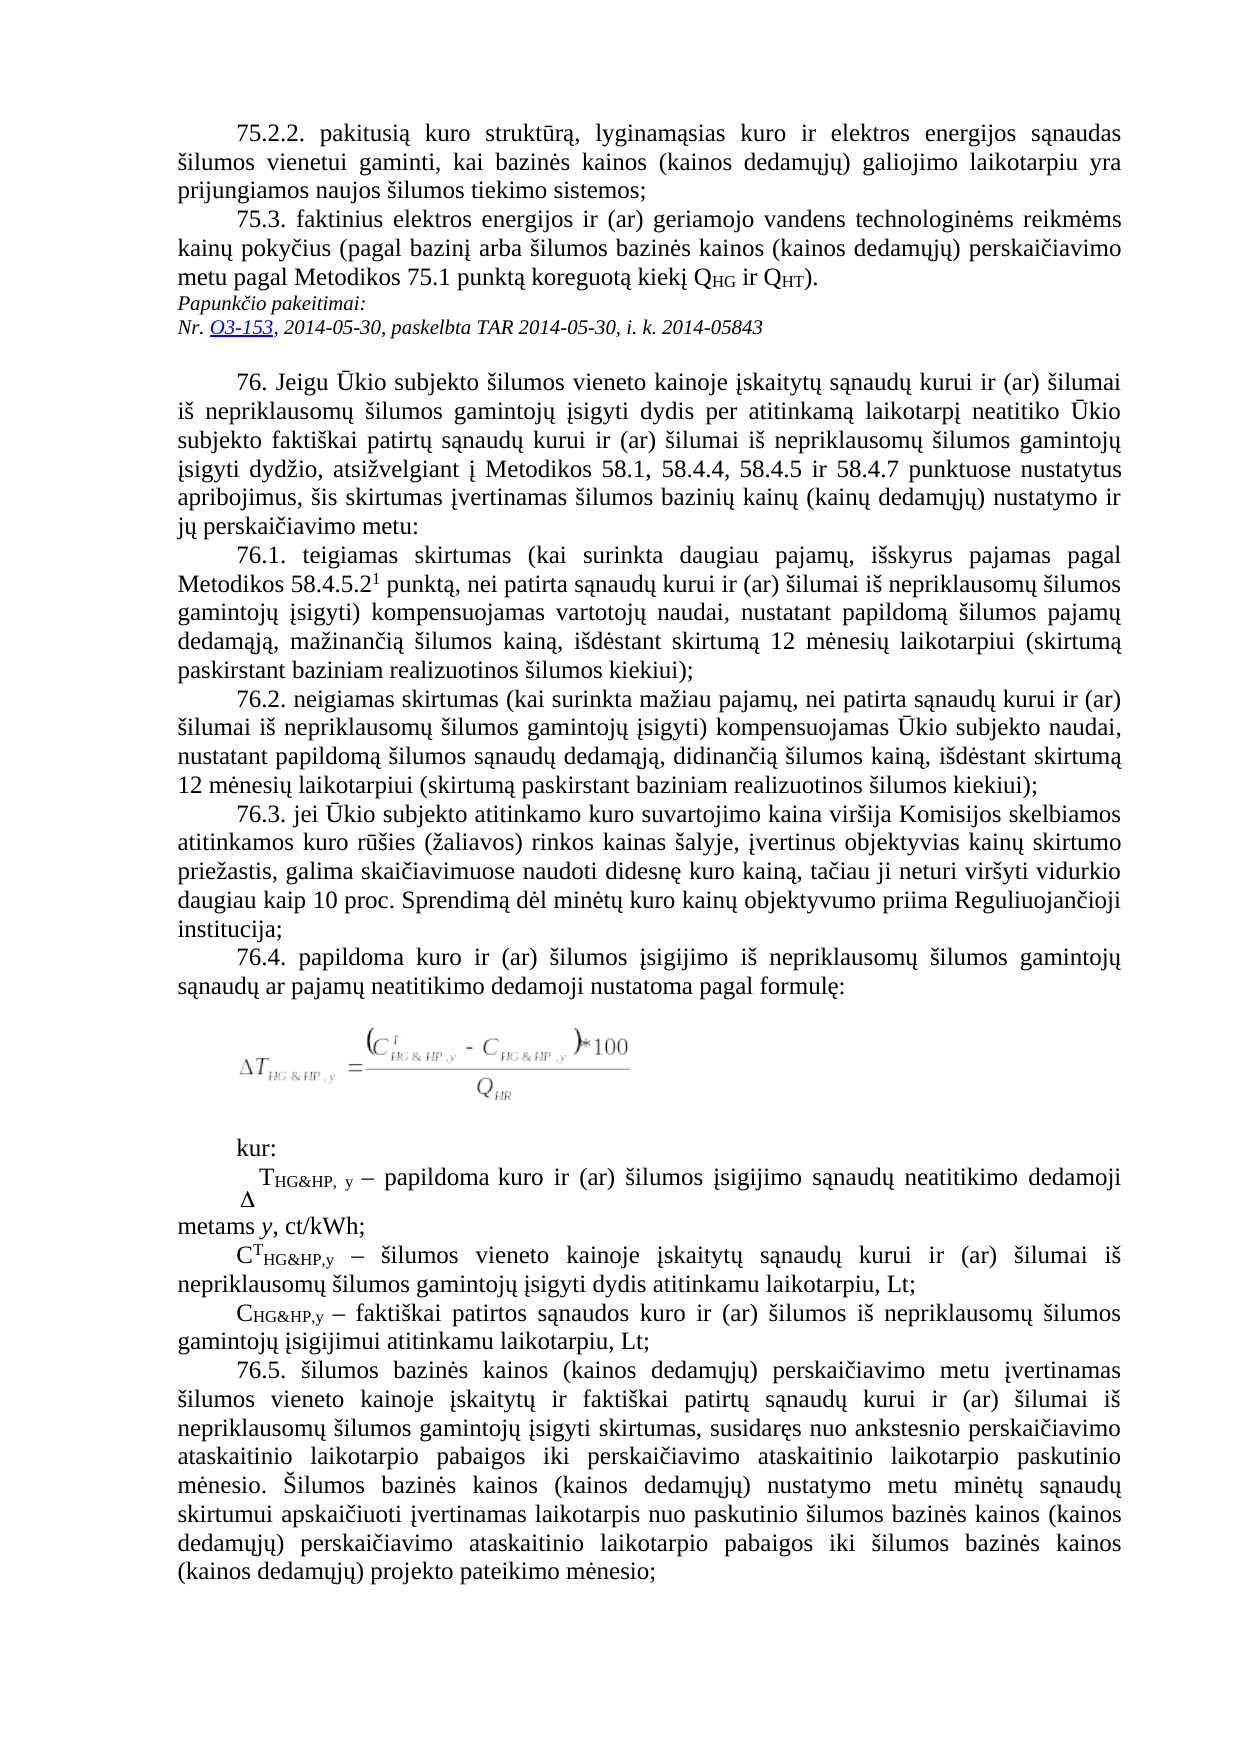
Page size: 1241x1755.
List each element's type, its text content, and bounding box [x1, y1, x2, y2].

text 75.2.2. pakitusią kuro struktūrą, lyginamąsias kuro ir elektros energijos sąnaudas šilumos vienetui gaminti, kai bazinės kainos (kainos dedamųjų) galiojimo laikotarpiu yra prijungiamos naujos šilumos tiekimo sistemos; [177, 118, 1122, 204]
text CHG&HP,y – faktiškai patirtos sąnaudos kuro ir (ar) šilumos iš nepriklausomų šilumos gamintojų įsigijimui atitinkamu laikotarpiu, Lt; [177, 1298, 1122, 1355]
text Papunkčio pakeitimai: [177, 291, 1122, 315]
text kur: [177, 1133, 1122, 1162]
text 76. Jeigu Ūkio subjekto šilumos vieneto kainoje įskaitytų sąnaudų kurui ir (ar) šilumai iš nepriklausomų šilumos gamintojų įsigyti dydis per atitinkamą laikotarpį neatitiko Ūkio subjekto faktiškai patirtų sąnaudų kurui ir (ar) šilumai iš nepriklausomų šilumos gamintojų įsigyti dydžio, atsižvelgiant į Metodikos 58.1, 58.4.4, 58.4.5 ir 58.4.7 punktuose nustatytus apribojimus, šis skirtumas įvertinamas šilumos bazinių kainų (kainų dedamųjų) nustatymo ir jų perskaičiavimo metu: [177, 367, 1122, 540]
text 76.5. šilumos bazinės kainos (kainos dedamųjų) perskaičiavimo metu įvertinamas šilumos vieneto kainoje įskaitytų ir faktiškai patirtų sąnaudų kurui ir (ar) šilumai iš nepriklausomų šilumos gamintojų įsigyti skirtumas, susidaręs nuo ankstesnio perskaičiavimo ataskaitinio laikotarpio pabaigos iki perskaičiavimo ataskaitinio laikotarpio paskutinio mėnesio. Šilumos bazinės kainos (kainos dedamųjų) nustatymo metu minėtų sąnaudų skirtumui apskaičiuoti įvertinamas laikotarpis nuo paskutinio šilumos bazinės kainos (kainos dedamųjų) perskaičiavimo ataskaitinio laikotarpio pabaigos iki šilumos bazinės kainos (kainos dedamųjų) projekto pateikimo mėnesio; [177, 1355, 1122, 1585]
text 76.4. papildoma kuro ir (ar) šilumos įsigijimo iš nepriklausomų šilumos gamintojų sąnaudų ar pajamų neatitikimo dedamoji nustatoma pagal formulę: [177, 942, 1122, 1000]
text 75.3. faktinius elektros energijos ir (ar) geriamojo vandens technologinėms reikmėms kainų pokyčius (pagal bazinį arba šilumos bazinės kainos (kainos dedamųjų) perskaičiavimo metu pagal Metodikos 75.1 punktą koreguotą kiekį QHG ir QHT). [177, 204, 1122, 291]
text Nr. O3-153, 2014-05-30, paskelbta TAR 2014-05-30, i. k. 2014-05843 [177, 315, 1122, 339]
text 76.2. neigiamas skirtumas (kai surinkta mažiau pajamų, nei patirta sąnaudų kurui ir (ar) šilumai iš nepriklausomų šilumos gamintojų įsigyti) kompensuojamas Ūkio subjekto naudai, nustatant papildomą šilumos sąnaudų dedamąją, didinančią šilumos kainą, išdėstant skirtumą 12 mėnesių laikotarpiui (skirtumą paskirstant baziniam realizuotinos šilumos kiekiui); [177, 684, 1122, 799]
text CTHG&HP,y – šilumos vieneto kainoje įskaitytų sąnaudų kurui ir (ar) šilumai iš nepriklausomų šilumos gamintojų įsigyti dydis atitinkamu laikotarpiu, Lt; [177, 1240, 1122, 1298]
text THG&HP, y – papildoma kuro ir (ar) šilumos įsigijimo sąnaudų neatitikimo dedamoji metams y, ct/kWh; [177, 1162, 1122, 1240]
text 76.3. jei Ūkio subjekto atitinkamo kuro suvartojimo kaina viršija Komisijos skelbiamos atitinkamos kuro rūšies (žaliavos) rinkos kainas šalyje, įvertinus objektyvias kainų skirtumo priežastis, galima skaičiavimuose naudoti didesnę kuro kainą, tačiau ji neturi viršyti vidurkio daugiau kaip 10 proc. Sprendimą dėl minėtų kuro kainų objektyvumo priima Reguliuojančioji institucija; [177, 799, 1122, 942]
text 76.1. teigiamas skirtumas (kai surinkta daugiau pajamų, išskyrus pajamas pagal Metodikos 58.4.5.21 punktą, nei patirta sąnaudų kurui ir (ar) šilumai iš nepriklausomų šilumos gamintojų įsigyti) kompensuojamas vartotojų naudai, nustatant papildomą šilumos pajamų dedamąją, mažinančią šilumos kainą, išdėstant skirtumą 12 mėnesių laikotarpiui (skirtumą paskirstant baziniam realizuotinos šilumos kiekiui); [177, 540, 1122, 684]
